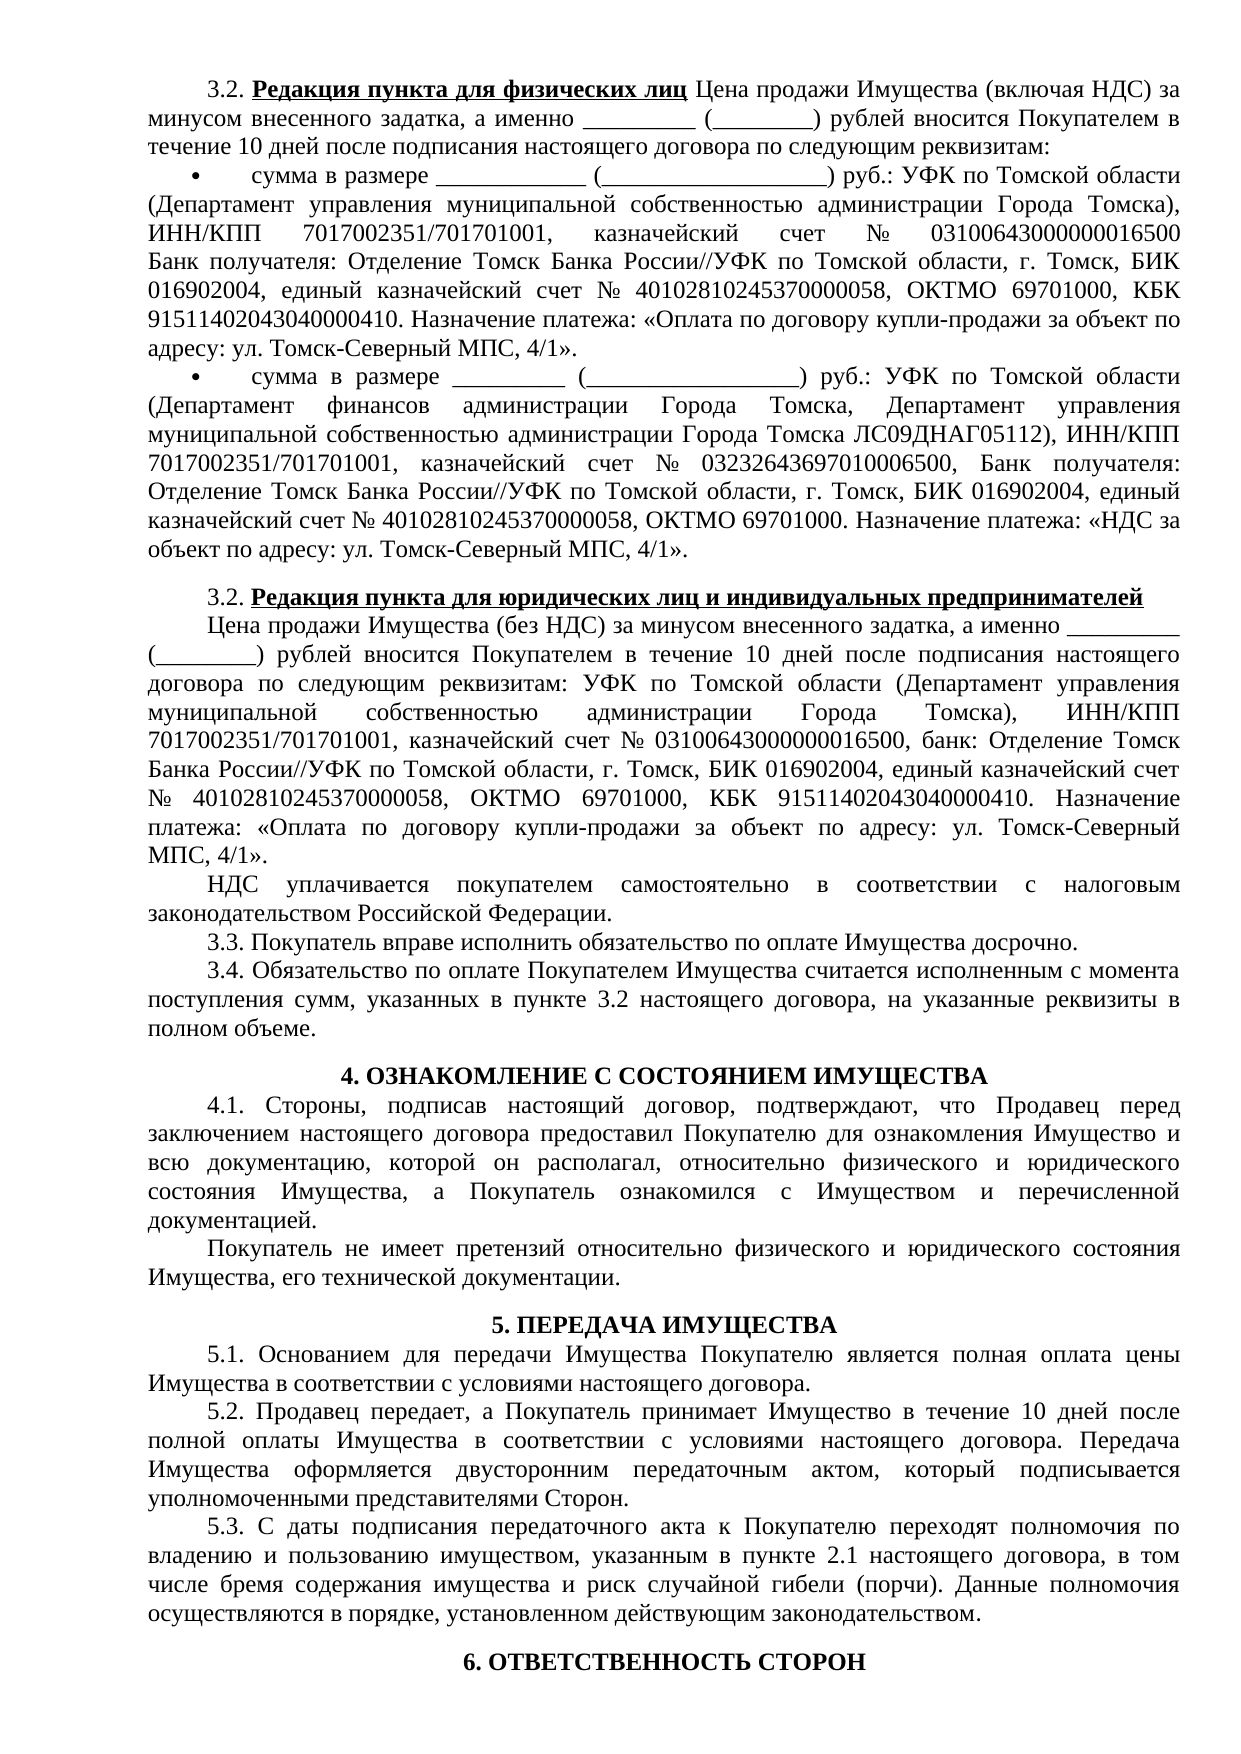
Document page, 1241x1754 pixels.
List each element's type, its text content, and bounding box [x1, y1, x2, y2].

text 5.1. Основанием для передачи Имущества Покупателю является полная оплата цены Имущества в соответствии с условиями настоящего договора. [148, 1339, 1181, 1396]
text Покупатель не имеет претензий относительно физического и юридического состояния Имущества, его технической документации. [148, 1233, 1181, 1291]
text 5.3. С даты подписания передаточного акта к Покупателю переходят полномочия по владению и пользованию имуществом, указанным в пункте 2.1 настоящего договора, в том числе бремя содержания имущества и риск случайной гибели (порчи). Данные полномочия осуществляются в порядке, установленном действующим законодательством. [148, 1511, 1181, 1628]
text НДС уплачивается покупателем самостоятельно в соответствии с налоговым законодательством Российской Федерации. [148, 869, 1181, 927]
text 3.4. Обязательство по оплате Покупателем Имущества считается исполненным с момента поступления сумм, указанных в пункте 3.2 настоящего договора, на указанные реквизиты в полном объеме. [148, 956, 1181, 1042]
list сумма в размере ____________ (__________________) руб.: УФК по Томской области (Департамент управления муниципальной собственностью администрации Города Томска), ИНН/КПП 7017002351/701701001, казначейский счет № 03100643000000016500 Банк получателя: Отделение Томск Банка России//УФК по Томской области, г. Томск, БИК 016902004, единый казначейский счет № 40102810245370000058, ОКТМО 69701000, КБК 91511402043040000410. Назначение платежа: «Оплата по договору купли-продажи за объект по адресу: ул. Томск-Северный МПС, 4/1». [148, 160, 1181, 361]
text 5. ПЕРЕДАЧА ИМУЩЕСТВА [148, 1310, 1181, 1339]
text Цена продажи Имущества (без НДС) за минусом внесенного задатка, а именно _________ (________) рублей вносится Покупателем в течение 10 дней после подписания настоящего договора по следующим реквизитам: УФК по Томской области (Департамент управления муниципальной собственностью администрации Города Томска), ИНН/КПП 7017002351/701701001, казначейский счет № 03100643000000016500, банк: Отделение Томск Банка России//УФК по Томской области, г. Томск, БИК 016902004, единый казначейский счет № 40102810245370000058, ОКТМО 69701000, КБК 91511402043040000410. Назначение платежа: «Оплата по договору купли-продажи за объект по адресу: ул. Томск-Северный МПС, 4/1». [148, 611, 1181, 869]
text 4.1. Стороны, подписав настоящий договор, подтверждают, что Продавец перед заключением настоящего договора предоставил Покупателю для ознакомления Имущество и всю документацию, которой он располагал, относительно физического и юридического состояния Имущества, а Покупатель ознакомился с Имуществом и перечисленной документацией. [148, 1090, 1181, 1233]
text 3.2. Редакция пункта для физических лиц Цена продажи Имущества (включая НДС) за минусом внесенного задатка, а именно _________ (________) рублей вносится Покупателем в течение 10 дней после подписания настоящего договора по следующим реквизитам: [148, 74, 1181, 160]
list сумма в размере _________ (_________________) руб.: УФК по Томской области (Департамент финансов администрации Города Томска, Департамент управления муниципальной собственностью администрации Города Томска ЛС09ДНАГ05112), ИНН/КПП 7017002351/701701001, казначейский счет № 03232643697010006500, Банк получателя: Отделение Томск Банка России//УФК по Томской области, г. Томск, БИК 016902004, единый казначейский счет № 40102810245370000058, ОКТМО 69701000. Назначение платежа: «НДС за объект по адресу: ул. Томск-Северный МПС, 4/1». [148, 361, 1181, 563]
text 3.2. Редакция пункта для юридических лиц и индивидуальных предпринимателей [148, 582, 1181, 611]
text 3.3. Покупатель вправе исполнить обязательство по оплате Имущества досрочно. [148, 927, 1181, 956]
text 4. ОЗНАКОМЛЕНИЕ С СОСТОЯНИЕМ ИМУЩЕСТВА [148, 1061, 1181, 1090]
text 5.2. Продавец передает, а Покупатель принимает Имущество в течение 10 дней после полной оплаты Имущества в соответствии с условиями настоящего договора. Передача Имущества оформляется двусторонним передаточным актом, который подписывается уполномоченными представителями Сторон. [148, 1396, 1181, 1511]
text 6. ОТВЕТСТВЕННОСТЬ СТОРОН [148, 1647, 1181, 1676]
